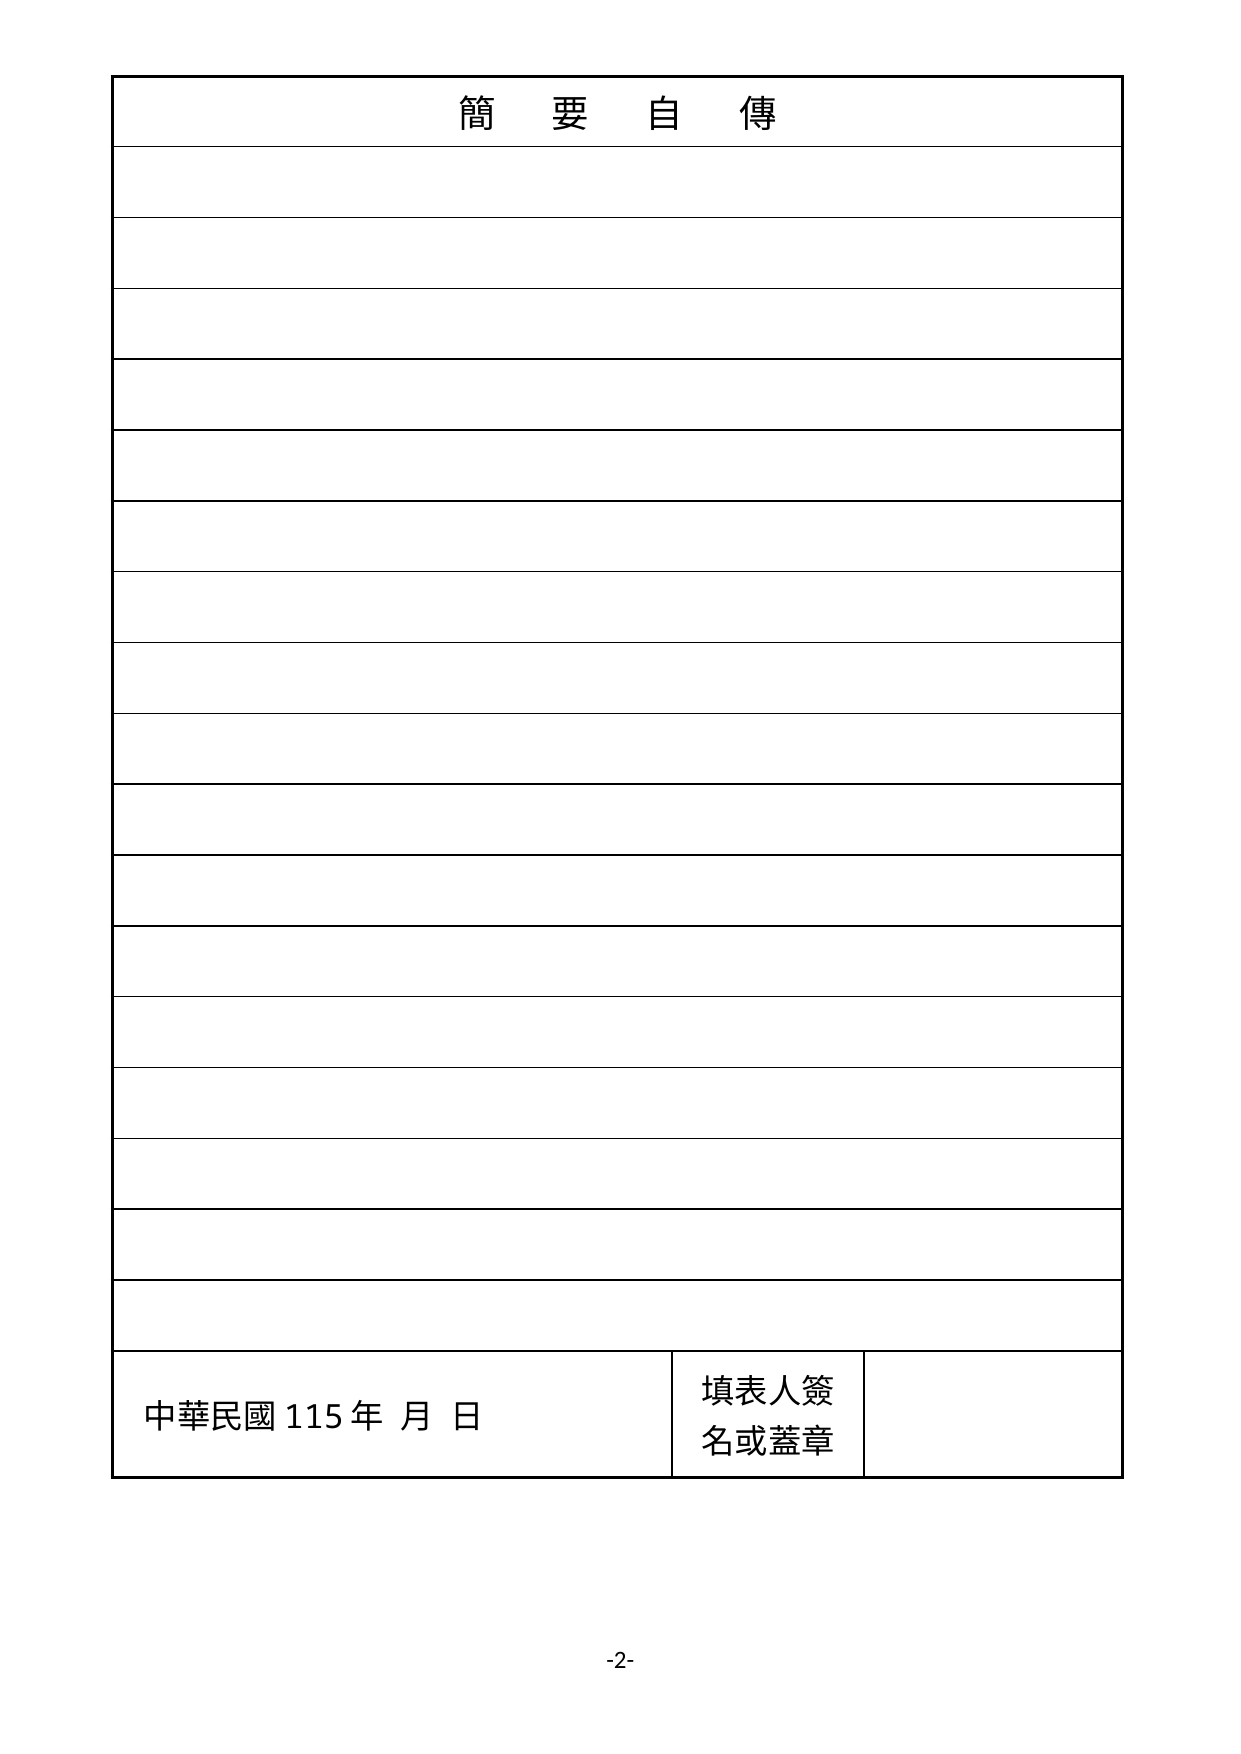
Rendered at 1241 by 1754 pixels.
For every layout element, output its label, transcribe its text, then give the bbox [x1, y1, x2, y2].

table_cell [114, 714, 1121, 783]
table_cell [114, 785, 1121, 854]
table_cell [114, 431, 1121, 500]
table_header 簡 要 自 傳 [114, 78, 1121, 146]
table_cell [114, 218, 1121, 287]
table_cell [114, 572, 1121, 642]
table_cell [865, 1352, 1121, 1476]
table_cell [114, 643, 1121, 712]
table_cell [114, 997, 1121, 1067]
table_cell 中華民國115年 月 日 [114, 1352, 671, 1476]
table_cell [114, 927, 1121, 996]
table_cell [114, 1068, 1121, 1137]
table_cell [114, 289, 1121, 358]
table_cell 填表人簽 名或蓋章 [673, 1352, 863, 1476]
table_cell [114, 1139, 1121, 1208]
table_cell [114, 1281, 1121, 1350]
table_cell [114, 1210, 1121, 1279]
table_cell [114, 502, 1121, 571]
table_cell [114, 147, 1121, 217]
table_cell [114, 360, 1121, 429]
table_cell [114, 856, 1121, 925]
